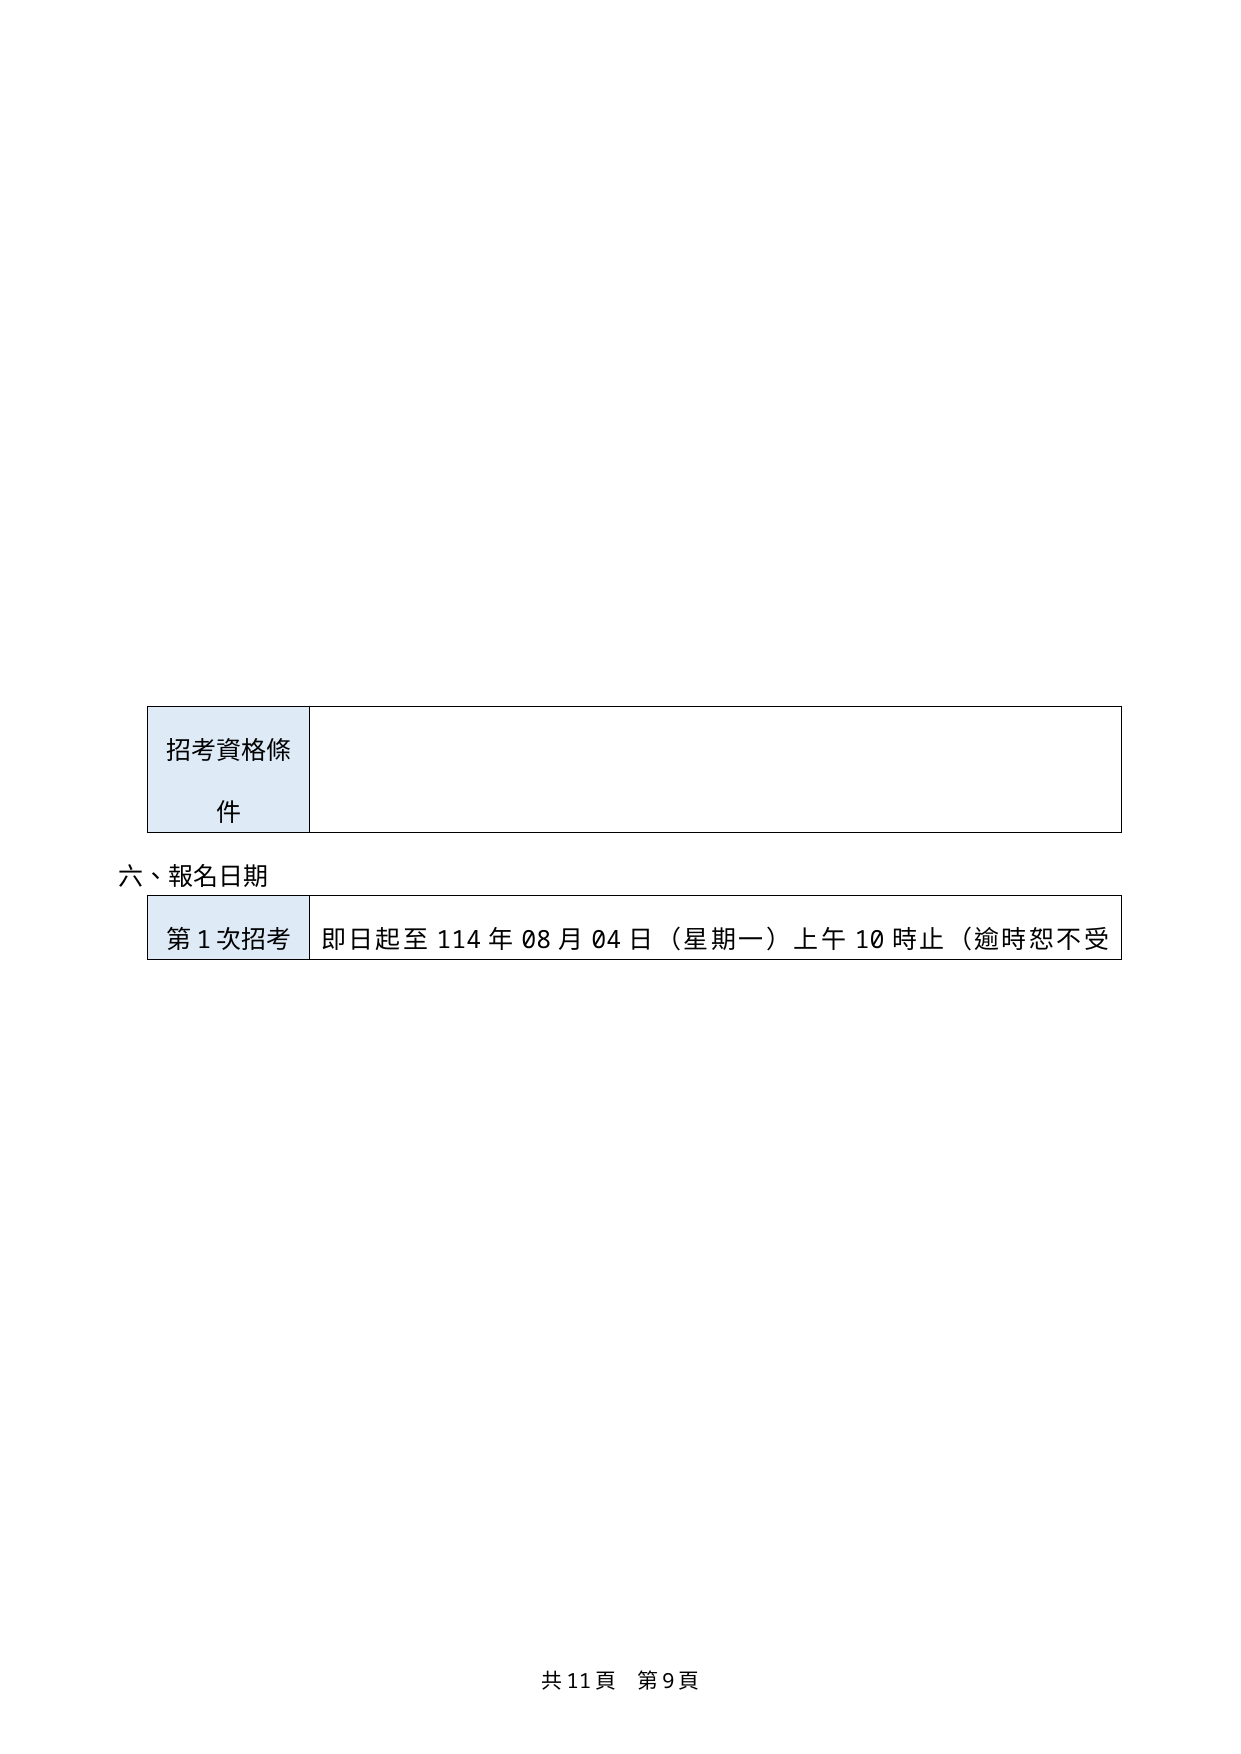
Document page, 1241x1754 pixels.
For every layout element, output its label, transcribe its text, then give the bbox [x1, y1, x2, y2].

text 六、報名日期 [118, 833, 1122, 895]
table_header 第1次招考 [148, 896, 309, 959]
table_cell 招考資格條件 [148, 707, 309, 832]
table_header 即日起至114年08月04日（星期一）上午10時止（逾時恕不受 [310, 896, 1121, 959]
table_cell [310, 707, 1121, 832]
